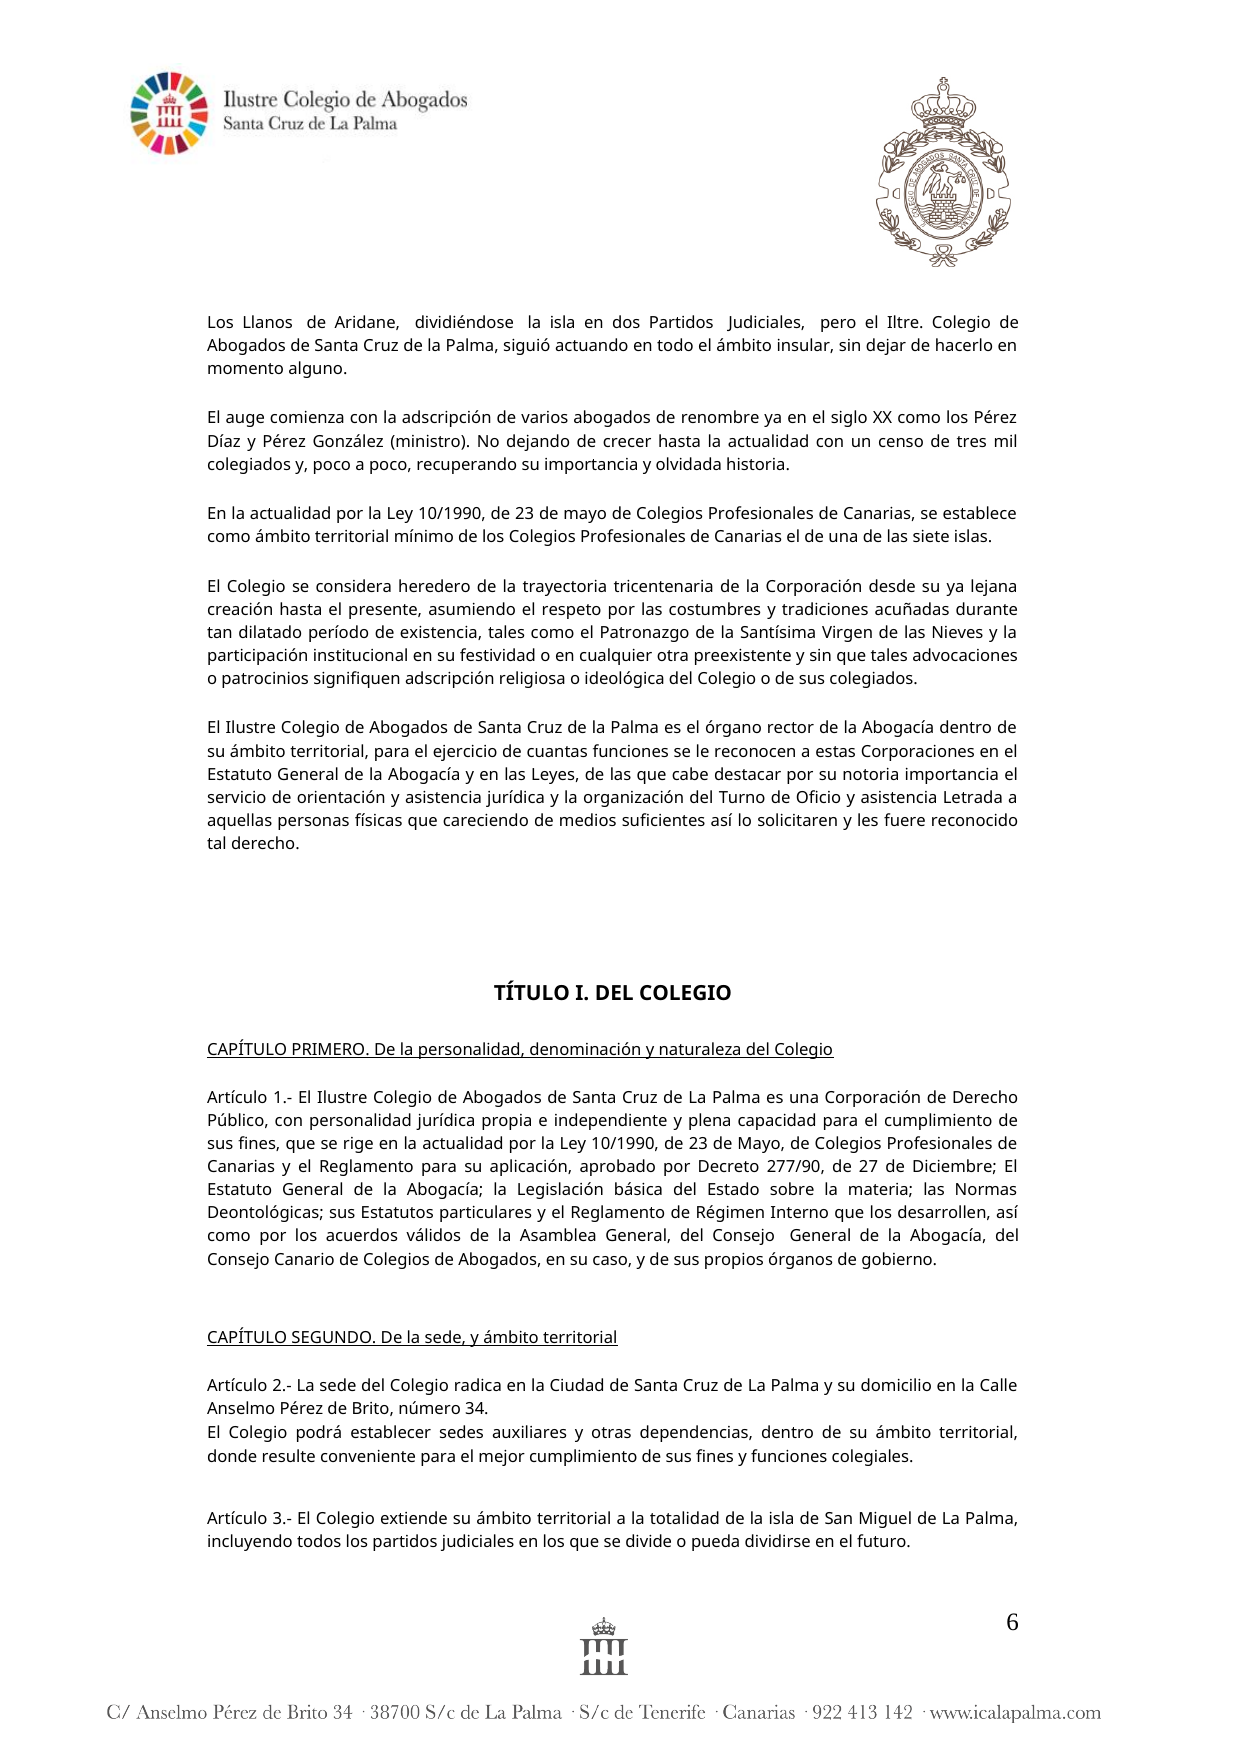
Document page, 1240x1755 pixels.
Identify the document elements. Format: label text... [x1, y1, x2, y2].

text En la actualidad por la Ley 10/1990, de 23 de mayo de Colegios Profesionales de Canarias, se establece como ámbito territorial mínimo de los Colegios Profesionales de Canarias el de una de las siete islas. [207, 502, 1019, 548]
text El Ilustre Colegio de Abogados de Santa Cruz de la Palma es el órgano rector de la Abogacía dentro de su ámbito territorial, para el ejercicio de cuantas funciones se le reconocen a estas Corporaciones en el Estatuto General de la Abogacía y en las Leyes, de las que cabe destacar por su notoria importancia el servicio de orientación y asistencia jurídica y la organización del Turno de Oficio y asistencia Letrada a aquellas personas físicas que careciendo de medios suficientes así lo solicitaren y les fuere reconocido tal derecho. [207, 716, 1019, 854]
text Los Llanos de Aridane, dividiéndose la isla en dos Partidos Judiciales, pero el Iltre. Colegio de Abogados de Santa Cruz de la Palma, siguió actuando en todo el ámbito insular, sin dejar de hacerlo en momento alguno. [207, 311, 1019, 379]
subtitle TÍTULO I. DEL COLEGIO [207, 978, 1019, 1006]
subtitle CAPÍTULO PRIMERO. De la personalidad, denominación y naturaleza del Colegio [207, 1037, 1019, 1060]
text El Colegio se considera heredero de la trayectoria tricentenaria de la Corporación desde su ya lejana creación hasta el presente, asumiendo el respeto por las costumbres y tradiciones acuñadas durante tan dilatado período de existencia, tales como el Patronazgo de la Santísima Virgen de las Nieves y la participación institucional en su festividad o en cualquier otra preexistente y sin que tales advocaciones o patrocinios signifiquen adscripción religiosa o ideológica del Colegio o de sus colegiados. [207, 574, 1019, 689]
subtitle CAPÍTULO SEGUNDO. De la sede, y ámbito territorial [207, 1325, 1019, 1348]
text El Colegio podrá establecer sedes auxiliares y otras dependencias, dentro de su ámbito territorial, donde resulte conveniente para el mejor cumplimiento de sus fines y funciones colegiales. [207, 1421, 1019, 1467]
text Artículo 1.- El Ilustre Colegio de Abogados de Santa Cruz de La Palma es una Corporación de Derecho Público, con personalidad jurídica propia e independiente y plena capacidad para el cumplimiento de sus fines, que se rige en la actualidad por la Ley 10/1990, de 23 de Mayo, de Colegios Profesionales de Canarias y el Reglamento para su aplicación, aprobado por Decreto 277/90, de 27 de Diciembre; El Estatuto General de la Abogacía; la Legislación básica del Estado sobre la materia; las Normas Deontológicas; sus Estatutos particulares y el Reglamento de Régimen Interno que los desarrollen, así como por los acuerdos válidos de la Asamblea General, del Consejo General de la Abogacía, del Consejo Canario de Colegios de Abogados, en su caso, y de sus propios órganos de gobierno. [207, 1085, 1019, 1270]
text Artículo 3.- El Colegio extiende su ámbito territorial a la totalidad de la isla de San Miguel de La Palma, incluyendo todos los partidos judiciales en los que se divide o pueda dividirse en el futuro. [207, 1507, 1019, 1553]
text El auge comienza con la adscripción de varios abogados de renombre ya en el siglo XX como los Pérez Díaz y Pérez González (ministro). No dejando de crecer hasta la actualidad con un censo de tres mil colegiados y, poco a poco, recuperando su importancia y olvidada historia. [207, 406, 1019, 475]
text Artículo 2.- La sede del Colegio radica en la Ciudad de Santa Cruz de La Palma y su domicilio en la Calle Anselmo Pérez de Brito, número 34. [207, 1373, 1019, 1419]
